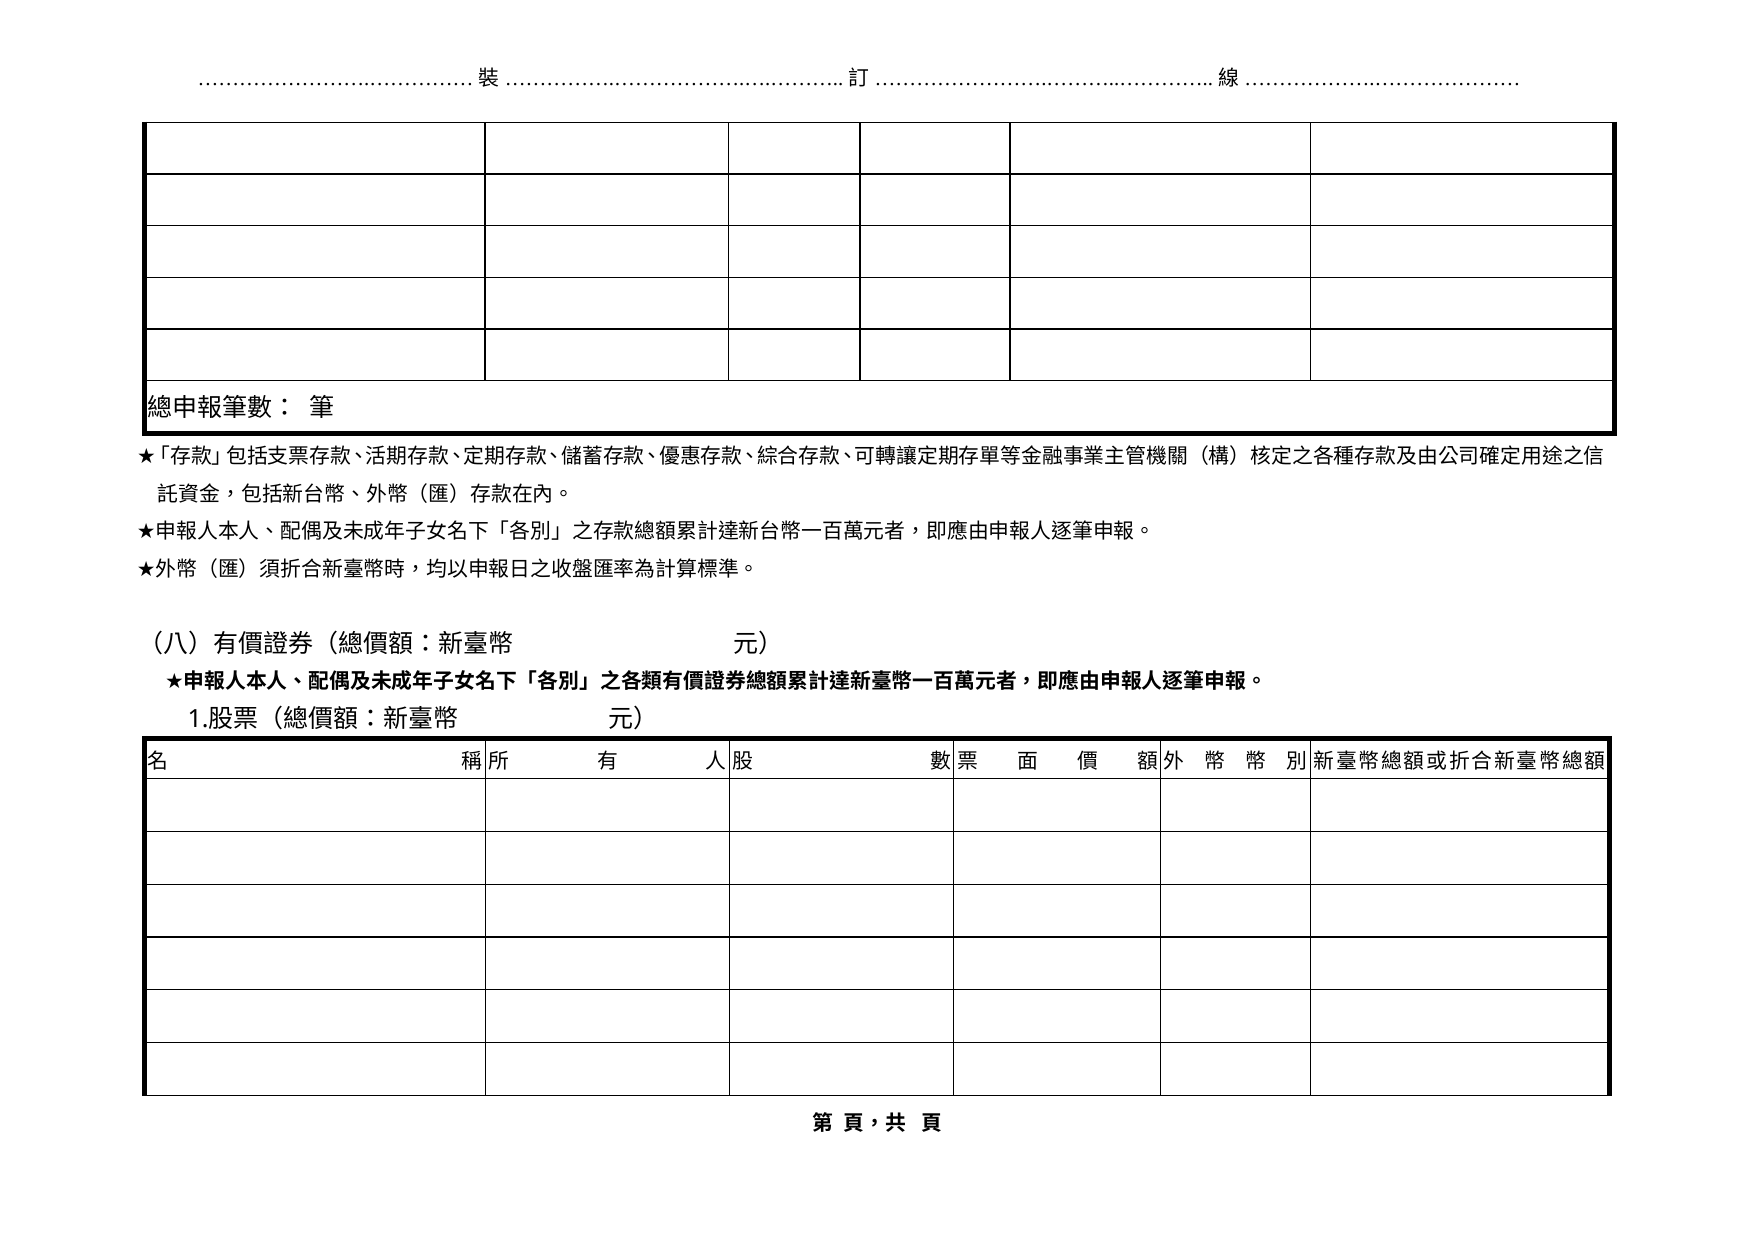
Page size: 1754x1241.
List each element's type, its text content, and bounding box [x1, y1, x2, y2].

table_cell [1311, 779, 1607, 831]
table_cell [730, 779, 953, 831]
table_cell [1161, 1043, 1310, 1095]
table_cell [954, 832, 1160, 883]
table_cell [729, 330, 859, 379]
table_cell [147, 885, 485, 936]
table_header 外幣幣別 [1161, 741, 1310, 778]
table_header 名稱 [147, 741, 485, 778]
table_cell [147, 278, 484, 328]
table_cell [1011, 226, 1310, 276]
table_cell [1161, 938, 1310, 989]
table_cell [1311, 832, 1607, 883]
table_cell [861, 330, 1009, 379]
text ★申報人本人、配偶及未成年子女名下「各別」之存款總額累計達新台幣一百萬元者，即應由申報人逐筆申報。 [126, 511, 1604, 548]
table_cell [729, 278, 859, 328]
table_cell [954, 990, 1160, 1042]
table_cell [1311, 990, 1607, 1042]
table_cell [147, 226, 484, 276]
table_cell [861, 123, 1009, 173]
table_cell [147, 330, 484, 379]
table_cell [147, 123, 484, 173]
table_cell [729, 175, 859, 225]
table_cell [861, 278, 1009, 328]
table_cell [729, 226, 859, 276]
table_cell [730, 832, 953, 883]
table_cell [861, 226, 1009, 276]
table_cell [1011, 123, 1310, 173]
table_cell [486, 278, 728, 328]
table_header 股數 [730, 741, 953, 778]
text ★「存款」包括支票存款、活期存款、定期存款、儲蓄存款、優惠存款、綜合存款、可轉讓定期存單等金融事業主管機關（構）核定之各種存款及由公司確定用途之信託資金，包括新台幣、外幣（匯）存款在內。 [137, 436, 1604, 511]
table_cell [147, 832, 485, 883]
table_cell [730, 990, 953, 1042]
table_cell 總申報筆數： 筆 [147, 381, 1612, 431]
table_cell [486, 1043, 729, 1095]
table_cell [1161, 990, 1310, 1042]
table_cell [486, 990, 729, 1042]
table_cell [486, 832, 729, 883]
table_header 票面價額 [954, 741, 1160, 778]
table_header 所有人 [486, 741, 729, 778]
table_cell [1311, 123, 1612, 173]
table_cell [954, 779, 1160, 831]
table_cell [1311, 226, 1612, 276]
text （八）有價證券（總價額：新臺幣 元） [126, 623, 1604, 661]
table_cell [1161, 779, 1310, 831]
table_cell [954, 938, 1160, 989]
table_cell [147, 990, 485, 1042]
table_cell [486, 330, 728, 379]
table_cell [730, 938, 953, 989]
table_cell [954, 885, 1160, 936]
text 1.股票（總價額：新臺幣 元） [187, 698, 1604, 736]
table_cell [1311, 278, 1612, 328]
table_cell [486, 779, 729, 831]
table_cell [486, 123, 728, 173]
table_cell [147, 779, 485, 831]
table_cell [1311, 885, 1607, 936]
table_cell [147, 175, 484, 225]
table_cell [954, 1043, 1160, 1095]
table_cell [1311, 330, 1612, 379]
table_cell [730, 1043, 953, 1095]
table_cell [730, 885, 953, 936]
text ★外幣（匯）須折合新臺幣時，均以申報日之收盤匯率為計算標準。 [126, 548, 1604, 586]
table_cell [1011, 175, 1310, 225]
table_cell [147, 938, 485, 989]
table_cell [1011, 278, 1310, 328]
table_cell [486, 175, 728, 225]
table_cell [729, 123, 859, 173]
table_cell [1311, 938, 1607, 989]
table_cell [1011, 330, 1310, 379]
table_cell [1161, 885, 1310, 936]
table_cell [1311, 175, 1612, 225]
table_cell [1161, 832, 1310, 883]
table_cell [861, 175, 1009, 225]
table_header 新臺幣總額或折合新臺幣總額 [1311, 741, 1607, 778]
text ★申報人本人、配偶及未成年子女名下「各別」之各類有價證券總額累計達新臺幣一百萬元者，即應由申報人逐筆申報。 [126, 661, 1604, 698]
table_cell [1311, 1043, 1607, 1095]
table_cell [147, 1043, 485, 1095]
table_cell [486, 885, 729, 936]
table_cell [486, 226, 728, 276]
table_cell [486, 938, 729, 989]
